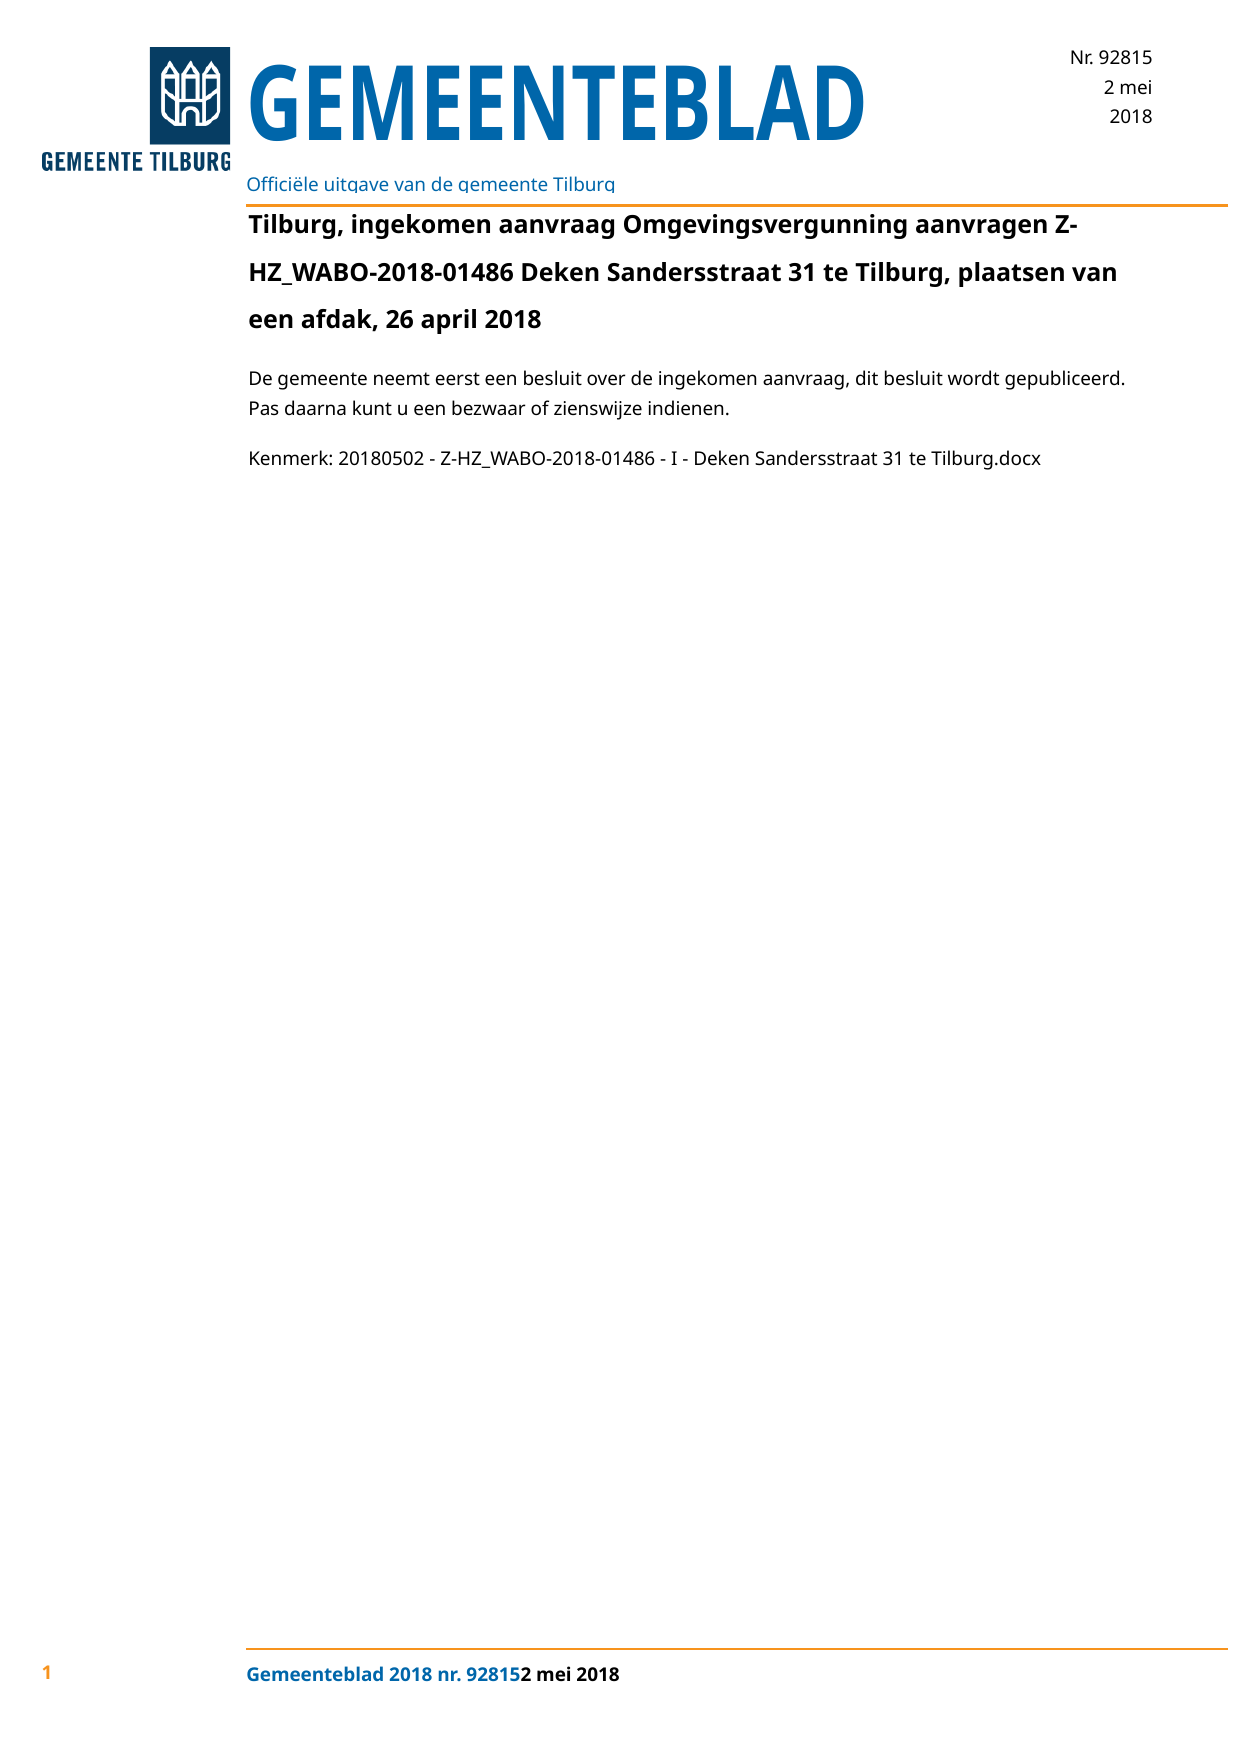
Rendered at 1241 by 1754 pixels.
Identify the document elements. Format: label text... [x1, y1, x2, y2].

picture [41, 47, 231, 172]
text De gemeente neemt eerst een besluit over de ingekomen aanvraag, dit besluit wordt gepubliceerd. Pas daarna kunt u een bezwaar of zienswijze indienen. [248, 366, 1152, 421]
text Kenmerk: 20180502 - Z-HZ_WABO-2018-01486 - I - Deken Sandersstraat 31 te Tilburg.docx [248, 446, 1152, 471]
text Tilburg, ingekomen aanvraag Omgevingsvergunning aanvragen Z-HZ_WABO-2018-01486 Deken Sandersstraat 31 te Tilburg, plaatsen van een afdak, 26 april 2018 [248, 207, 1152, 336]
